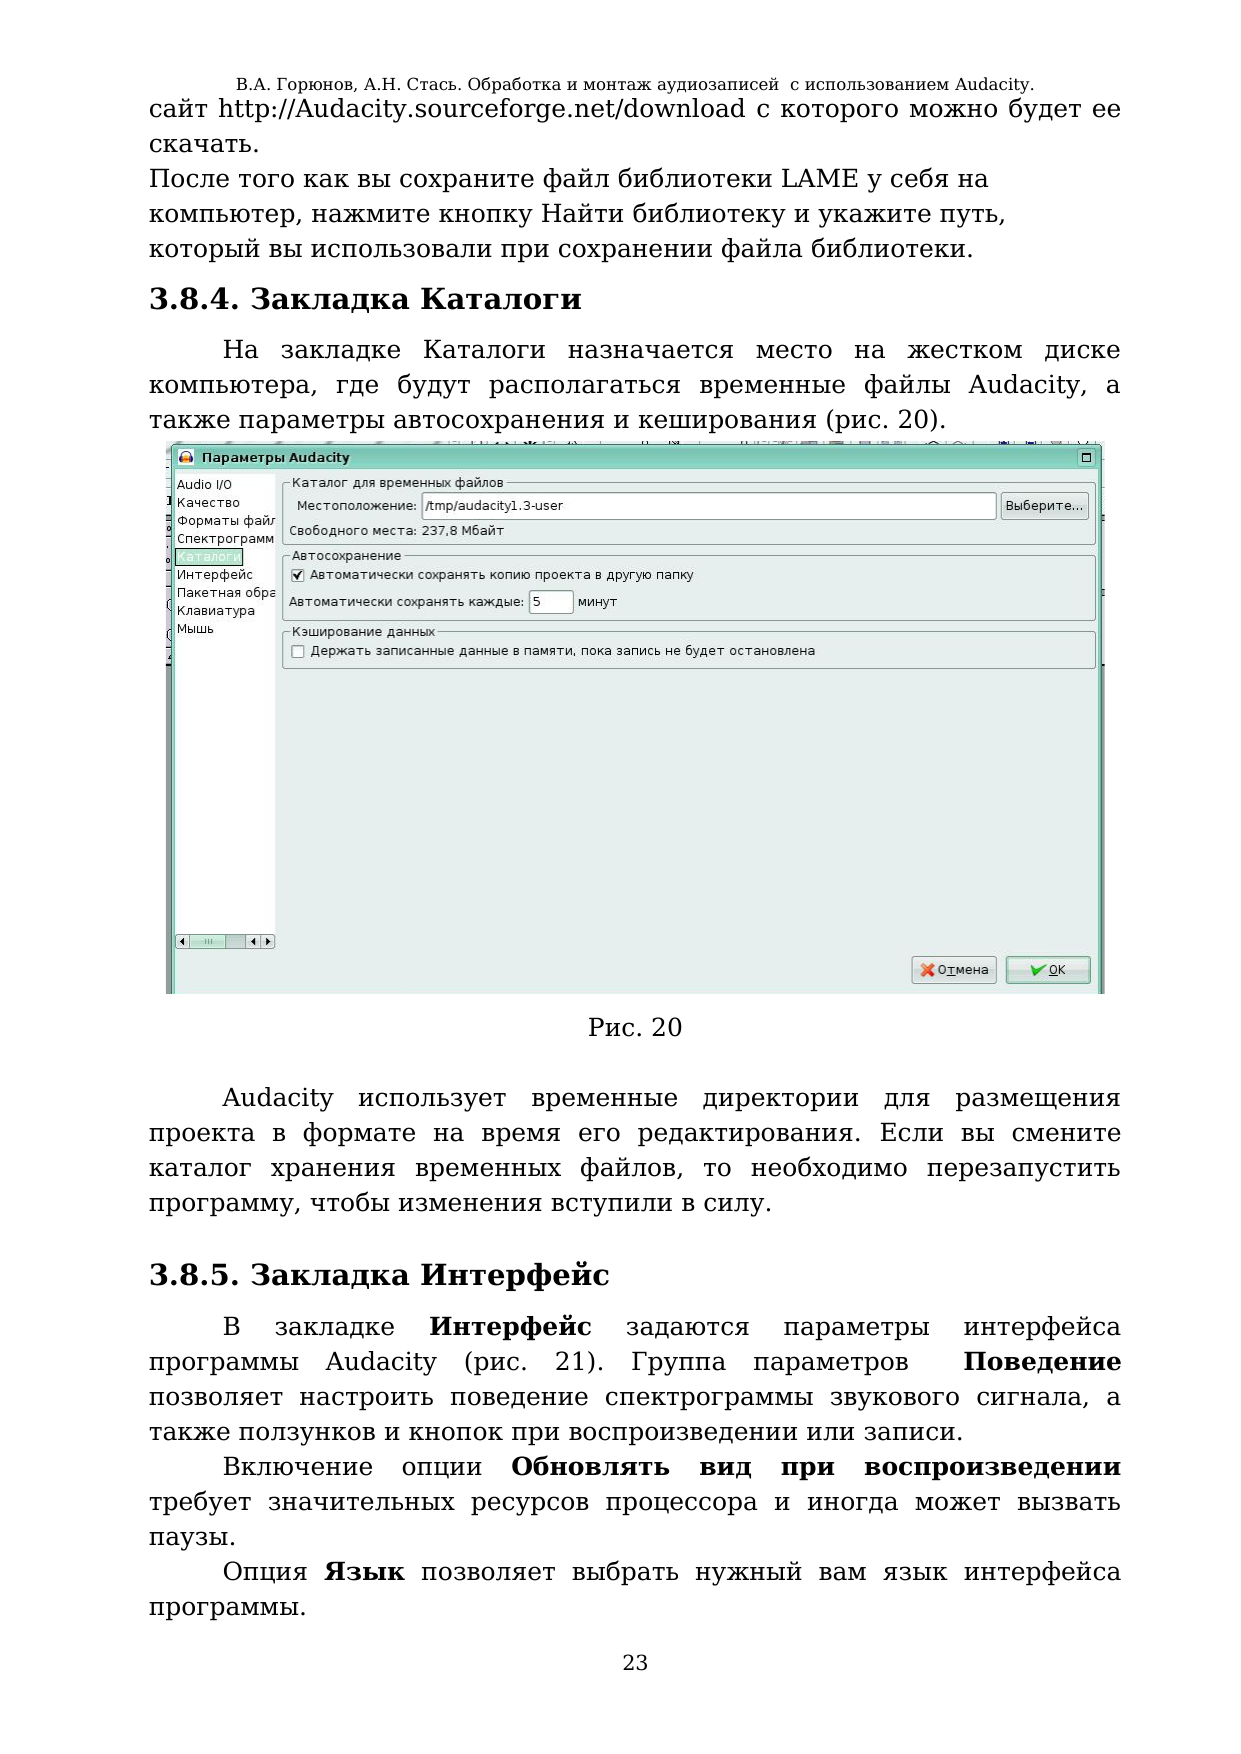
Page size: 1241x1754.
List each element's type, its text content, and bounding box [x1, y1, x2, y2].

subtitle Закладка Каталоги [148, 282, 1122, 316]
text Включение опции Обновлять вид при воспроизведении требует значительных ресурсов процессора и иногда может вызвать паузы. [148, 1452, 1122, 1551]
text В закладке Интерфейс задаются параметры интерфейса программы Audacity (рис. 21). Группа параметров Поведение позволяет настроить поведение спектрограммы звукового сигнала, а также ползунков и кнопок при воспроизведении или записи. [148, 1312, 1122, 1446]
text сайт http://Audacity.sourceforge.net/download с которого можно будет ее скачать. [148, 94, 1122, 158]
text Audacity использует временные директории для размещения проекта в формате на время его редактирования. Если вы смените каталог хранения временных файлов, то необходимо перезапустить программу, чтобы изменения вступили в силу. [148, 1083, 1122, 1217]
text На закладке Каталоги назначается место на жестком диске компьютера, где будут располагаться временные файлы Audacity, а также параметры автосохранения и кеширования (рис. 20). [148, 335, 1122, 434]
text Рис. 20 [148, 1013, 1122, 1042]
subtitle После того как вы сохраните файл библиотеки LAME у себя на компьютер, нажмите кнопку Найти библиотеку и укажите путь, который вы использовали при сохранении файла библиотеки. [148, 164, 1122, 263]
picture [165, 441, 1105, 994]
text Опция Язык позволяет выбрать нужный вам язык интерфейса программы. [148, 1557, 1122, 1622]
subtitle Закладка Интерфейс [148, 1258, 1122, 1292]
